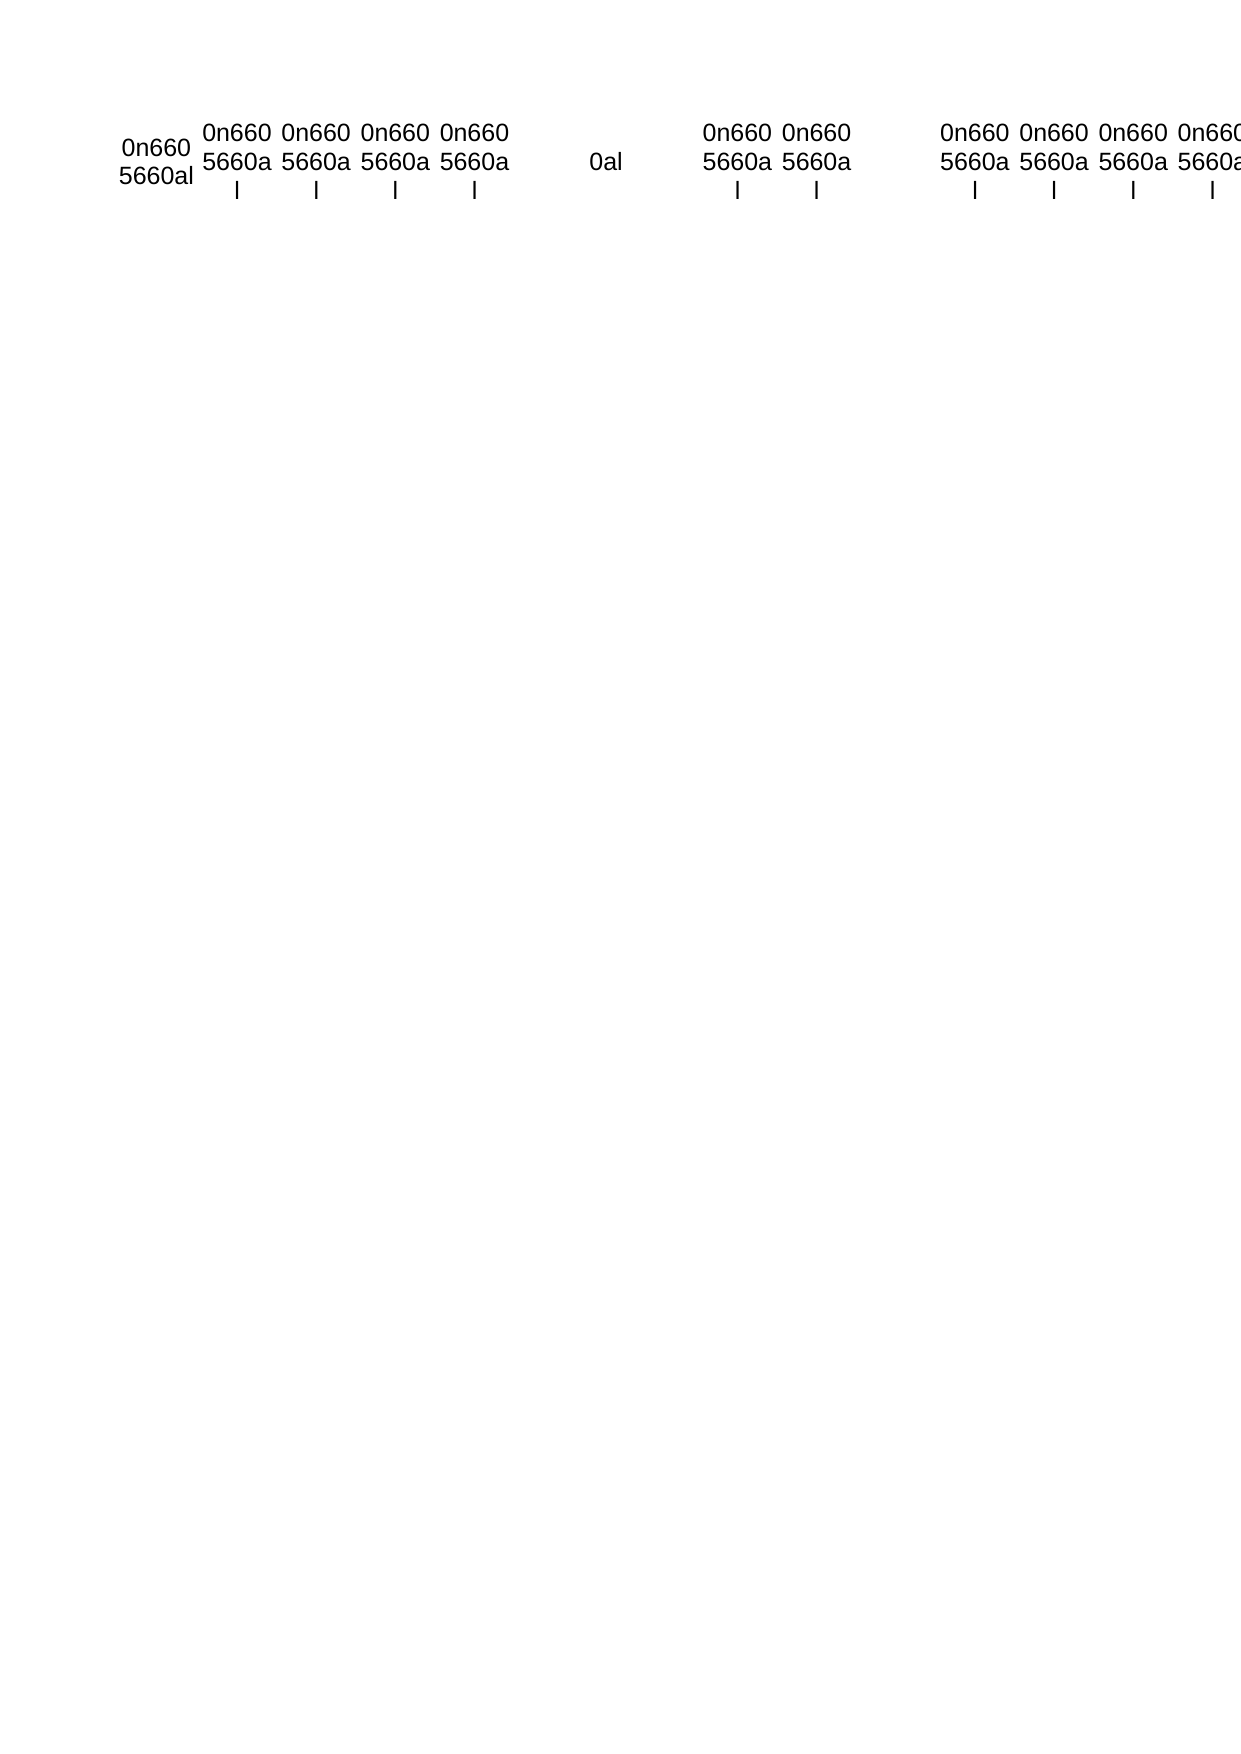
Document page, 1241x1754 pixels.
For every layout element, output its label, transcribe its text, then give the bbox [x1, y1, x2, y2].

table_cell 0n6605660al [698, 118, 777, 204]
table_cell 0n6605660al [1014, 118, 1093, 204]
table_cell 0al [514, 118, 698, 204]
table_cell 0n6605660al [276, 118, 356, 204]
table_cell 0n6605660al [935, 118, 1014, 204]
table_cell CE660n6605660al [1173, 118, 1240, 204]
table_cell 0n6605660al [777, 118, 856, 204]
table_cell [856, 118, 935, 204]
table_cell 0n6605660al [1094, 118, 1173, 204]
table_cell 0n6605660al [435, 118, 514, 204]
table_cell 0n6605660al [197, 118, 276, 204]
table_cell 0n6605660al [115, 118, 197, 204]
table_cell 0n6605660al [356, 118, 435, 204]
